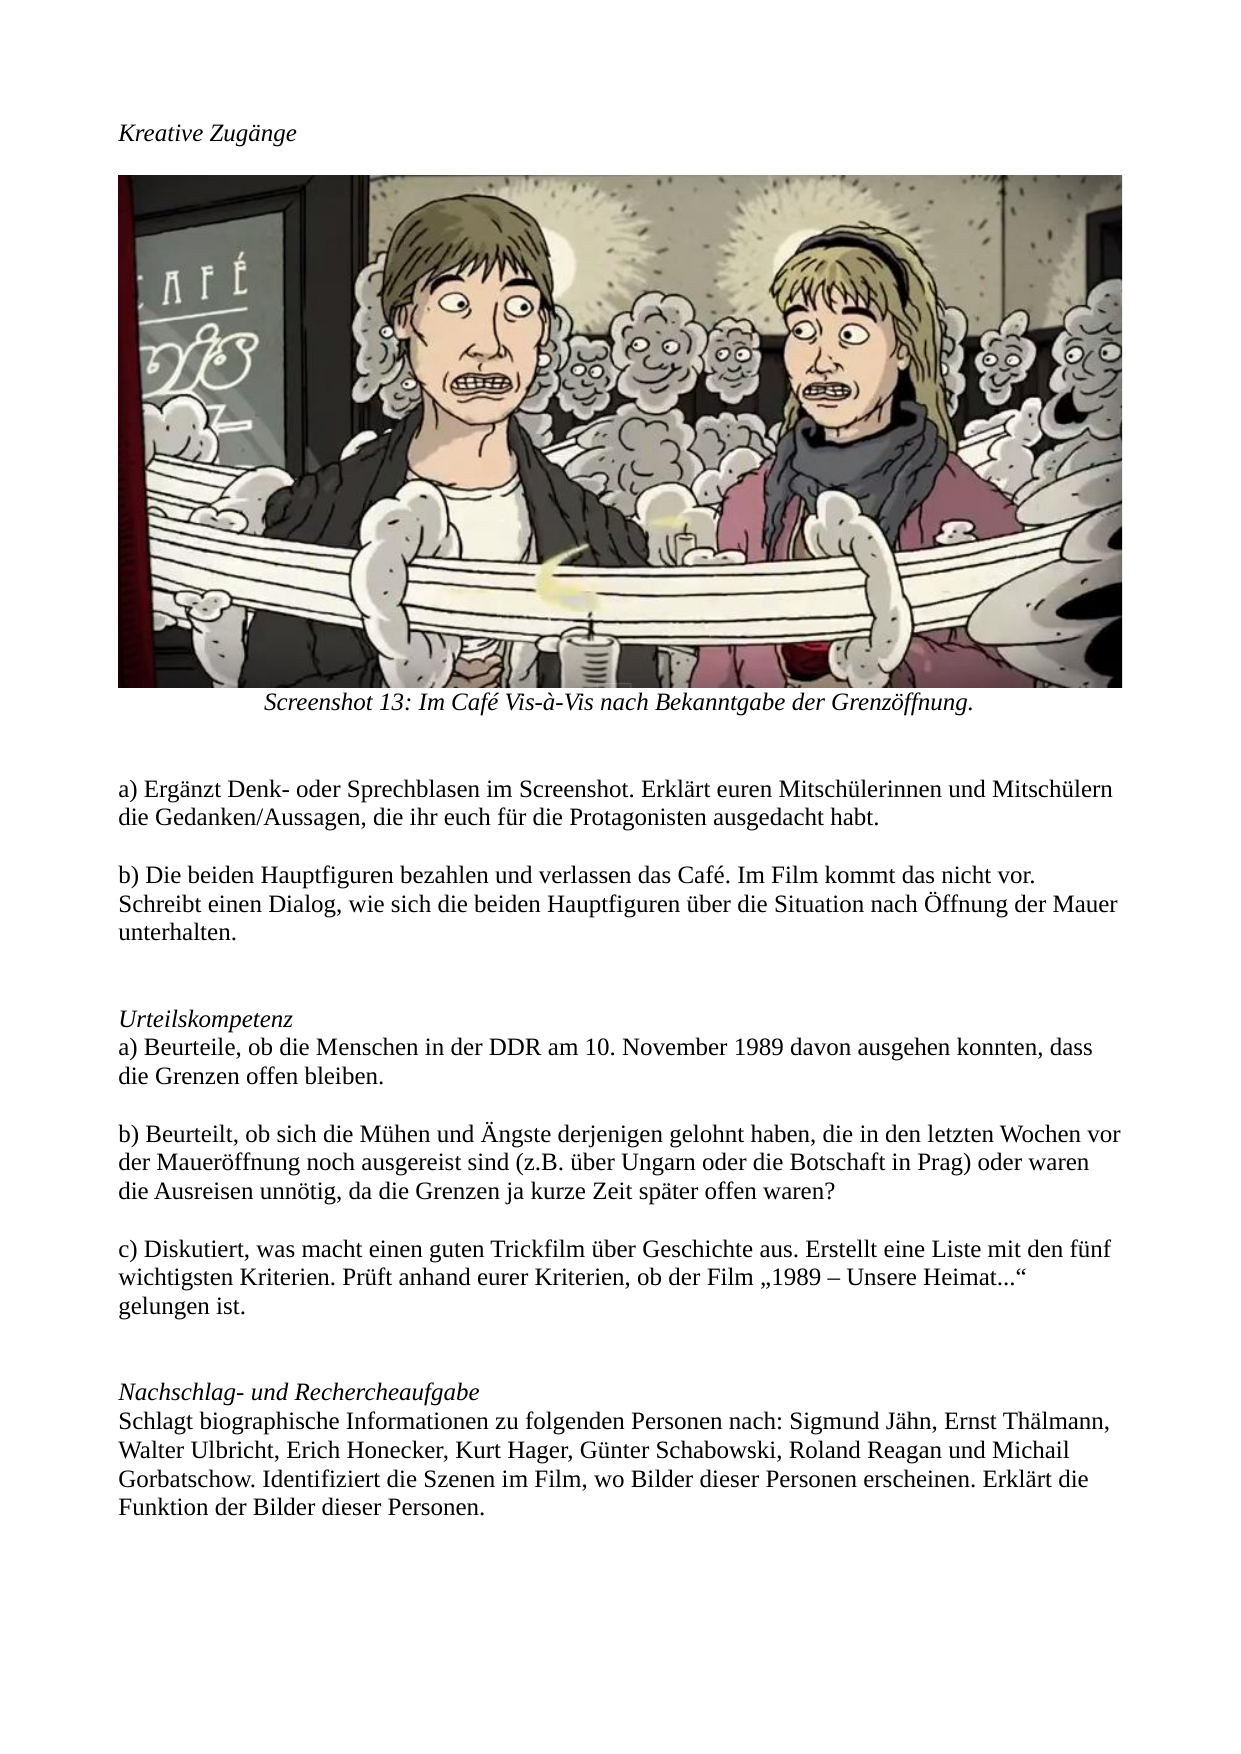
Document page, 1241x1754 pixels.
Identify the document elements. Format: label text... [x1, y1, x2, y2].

text b) Die beiden Hauptfiguren bezahlen und verlassen das Café. Im Film kommt das nicht vor. Schreibt einen Dialog, wie sich die beiden Hauptfiguren über die Situation nach Öffnung der Mauer unterhalten. [118, 860, 1122, 946]
text Schlagt biographische Informationen zu folgenden Personen nach: Sigmund Jähn, Ernst Thälmann, Walter Ulbricht, Erich Honecker, Kurt Hager, Günter Schabowski, Roland Reagan und Michail Gorbatschow. Identifiziert die Szenen im Film, wo Bilder dieser Personen erscheinen. Erklärt die Funktion der Bilder dieser Personen. [118, 1406, 1122, 1521]
text Urteilskompetenz [118, 1004, 1122, 1032]
text Screenshot 13: Im Café Vis-à-Vis nach Bekanntgabe der Grenzöffnung. [118, 688, 1122, 716]
text Nachschlag- und Rechercheaufgabe [118, 1377, 1122, 1406]
text a) Ergänzt Denk- oder Sprechblasen im Screenshot. Erklärt euren Mitschülerinnen und Mitschülern die Gedanken/Aussagen, die ihr euch für die Protagonisten ausgedacht habt. [118, 774, 1122, 831]
text b) Beurteilt, ob sich die Mühen und Ängste derjenigen gelohnt haben, die in den letzten Wochen vor der Maueröffnung noch ausgereist sind (z.B. über Ungarn oder die Botschaft in Prag) oder waren die Ausreisen unnötig, da die Grenzen ja kurze Zeit später offen waren? [118, 1119, 1122, 1205]
text a) Beurteile, ob die Menschen in der DDR am 10. November 1989 davon ausgehen konnten, dass die Grenzen offen bleiben. [118, 1032, 1122, 1090]
text Kreative Zugänge [118, 118, 1122, 147]
picture [118, 175, 1123, 688]
text c) Diskutiert, was macht einen guten Trickfilm über Geschichte aus. Erstellt eine Liste mit den fünf wichtigsten Kriterien. Prüft anhand eurer Kriterien, ob der Film „1989 – Unsere Heimat...“ gelungen ist. [118, 1234, 1122, 1320]
